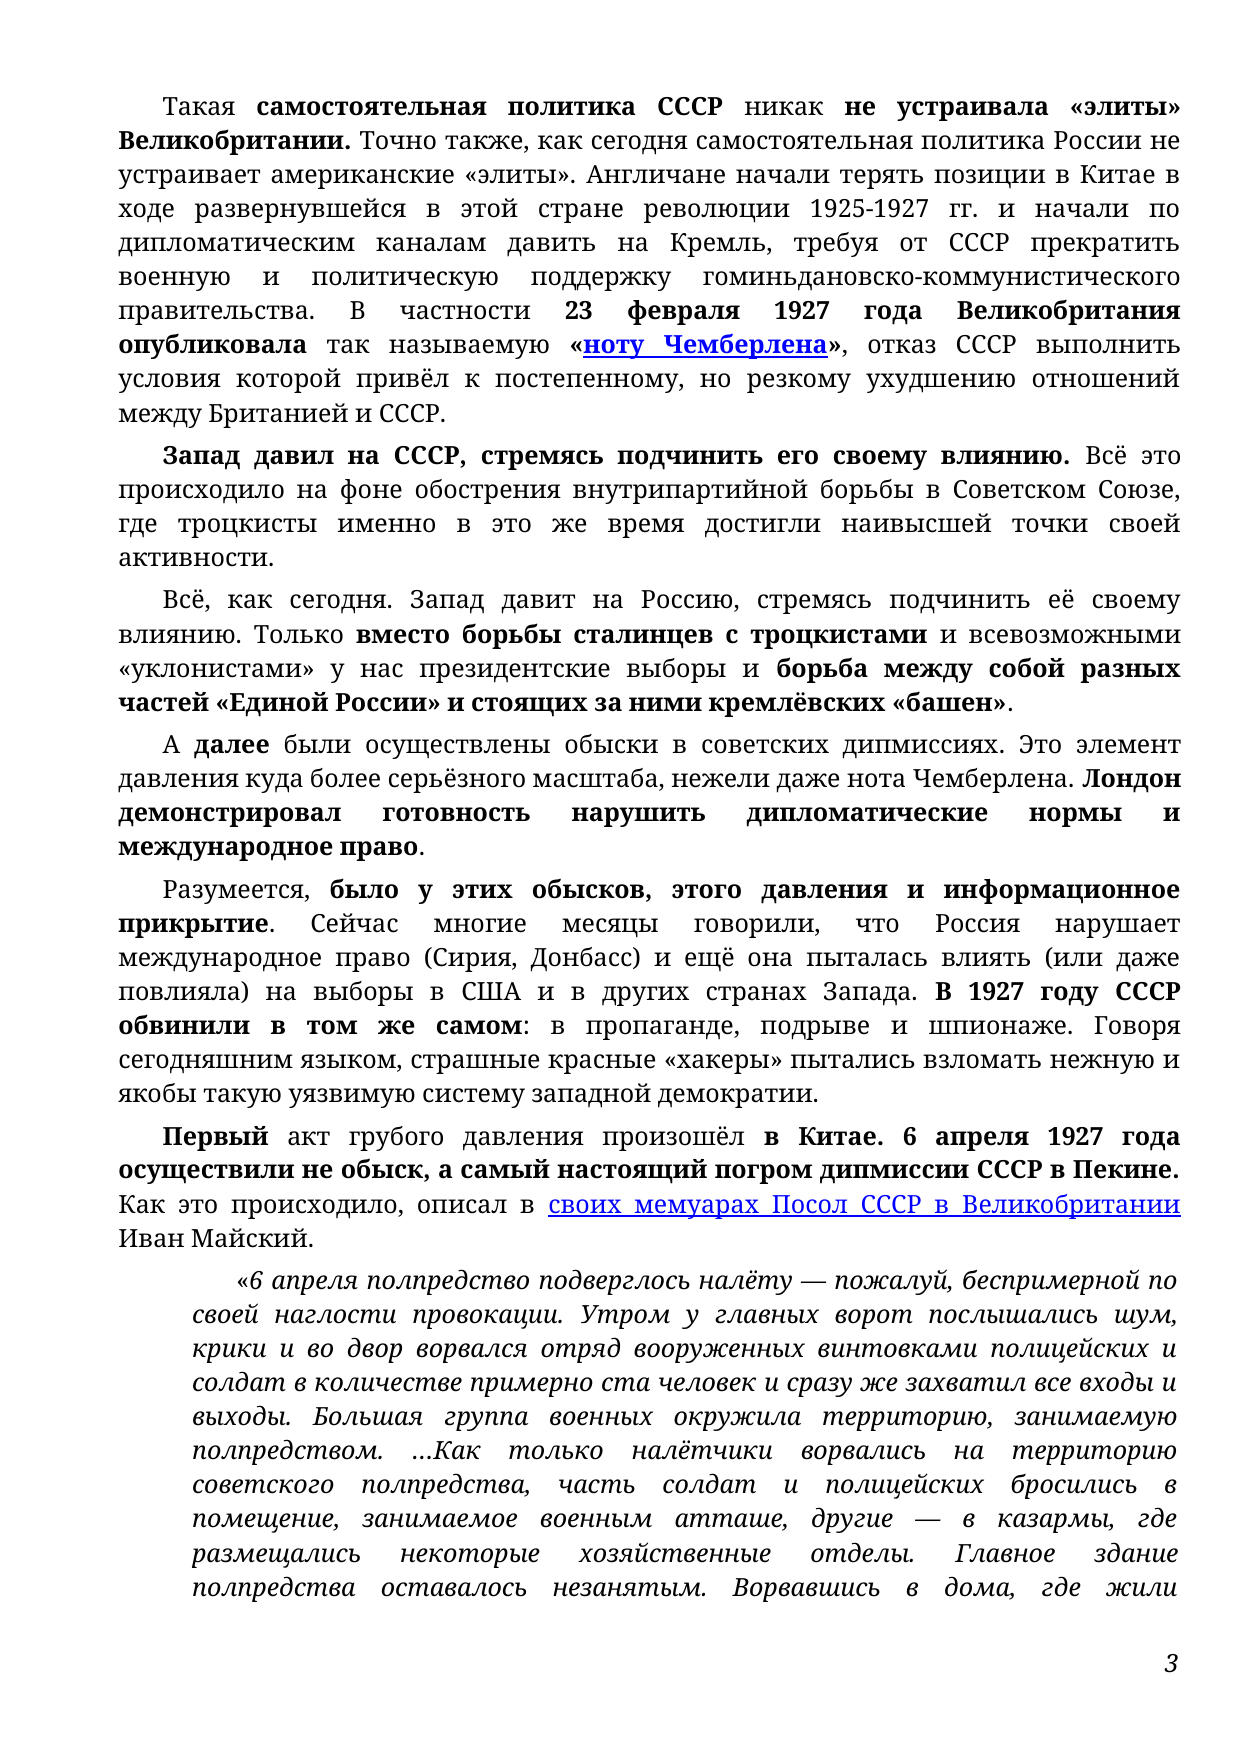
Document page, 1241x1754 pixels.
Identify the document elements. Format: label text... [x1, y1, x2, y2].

text Первый акт грубого давления произошёл в Китае. 6 апреля 1927 года осуществили не обыск, а самый настоящий погром дипмиссии СССР в Пекине. Как это происходило, описал в своих мемуарах Посол СССР в Великобритании Иван Майский. [118, 1118, 1181, 1254]
text А далее были осуществлены обыски в советских дипмиссиях. Это элемент давления куда более серьёзного масштаба, нежели даже нота Чемберлена. Лондон демонстрировал готовность нарушить дипломатические нормы и международное право. [118, 727, 1181, 863]
text Такая самостоятельная политика СССР никак не устраивала «элиты» Великобритании. Точно также, как сегодня самостоятельная политика России не устраивает американские «элиты». Англичане начали терять позиции в Китае в ходе развернувшейся в этой стране революции 1925-1927 гг. и начали по дипломатическим каналам давить на Кремль, требуя от СССР прекратить военную и политическую поддержку гоминьдановско-коммунистического правительства. В частности 23 февраля 1927 года Великобритания опубликовала так называемую «ноту Чемберлена», отказ СССР выполнить условия которой привёл к постепенному, но резкому ухудшению отношений между Британией и СССР. [118, 89, 1181, 429]
text «6 апреля полпредство подверглось налёту — пожалуй, беспримерной по своей наглости провокации. Утром у главных ворот послышались шум, крики и во двор ворвался отряд вооруженных винтовками полицейских и солдат в количестве примерно ста человек и сразу же захватил все входы и выходы. Большая группа военных окружила территорию, занимаемую полпредством. …Как только налётчики ворвались на территорию советского полпредства, часть солдат и полицейских бросились в помещение, занимаемое военным атташе, другие — в казармы, где размещались некоторые хозяйственные отделы. Главное здание полпредства оставалось незанятым. Ворвавшись в дома, где жили [192, 1263, 1181, 1603]
text Запад давил на СССР, стремясь подчинить его своему влиянию. Всё это происходило на фоне обострения внутрипартийной борьбы в Советском Союзе, где троцкисты именно в это же время достигли наивысшей точки своей активности. [118, 438, 1181, 574]
text Разумеется, было у этих обысков, этого давления и информационное прикрытие. Сейчас многие месяцы говорили, что Россия нарушает международное право (Сирия, Донбасс) и ещё она пыталась влиять (или даже повлияла) на выборы в США и в других странах Запада. В 1927 году СССР обвинили в том же самом: в пропаганде, подрыве и шпионаже. Говоря сегодняшним языком, страшные красные «хакеры» пытались взломать нежную и якобы такую уязвимую систему западной демократии. [118, 871, 1181, 1110]
text Всё, как сегодня. Запад давит на Россию, стремясь подчинить её своему влиянию. Только вместо борьбы сталинцев с троцкистами и всевозможными «уклонистами» у нас президентские выборы и борьба между собой разных частей «Единой России» и стоящих за ними кремлёвских «башен». [118, 582, 1181, 718]
